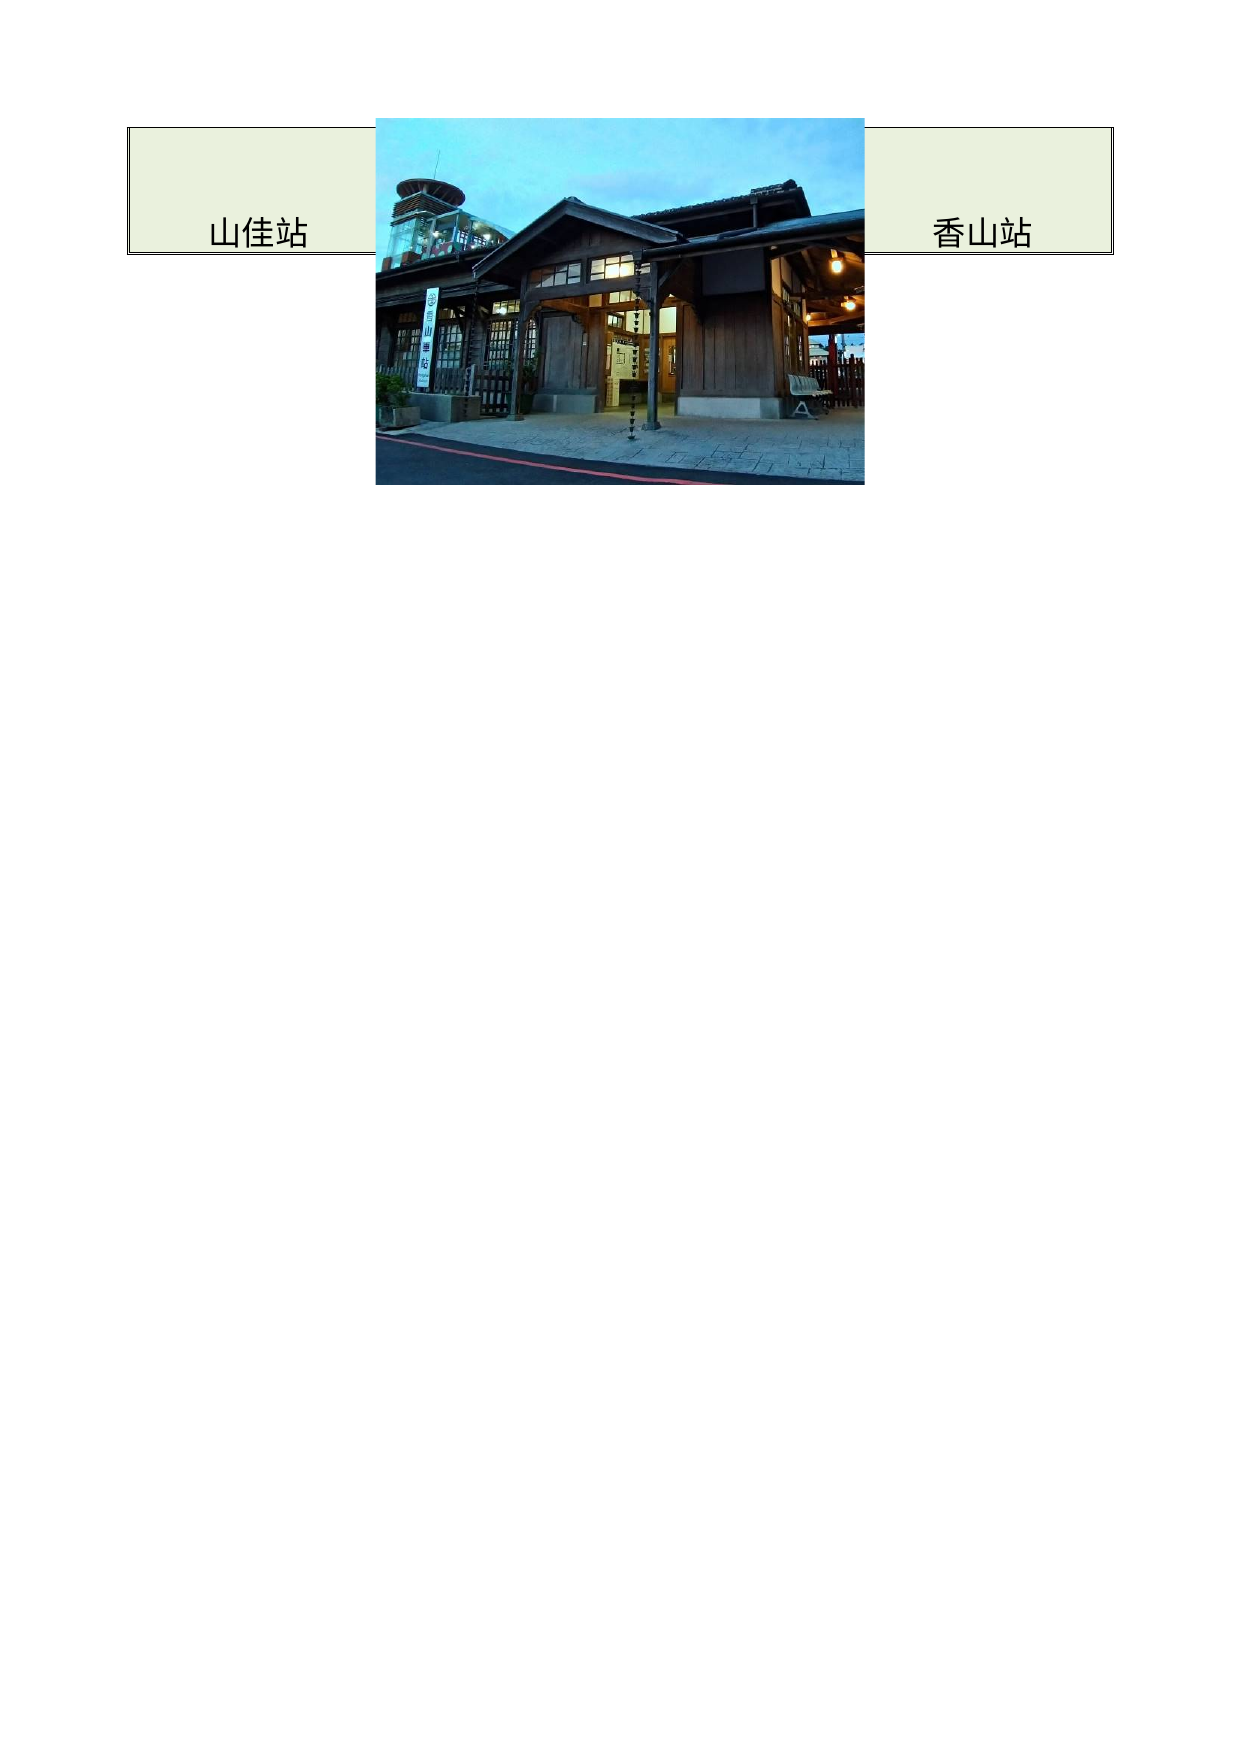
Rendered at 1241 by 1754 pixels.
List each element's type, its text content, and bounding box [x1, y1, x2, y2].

table_cell 山佳站 [130, 128, 375, 252]
table_cell 香山站 [865, 128, 1111, 252]
